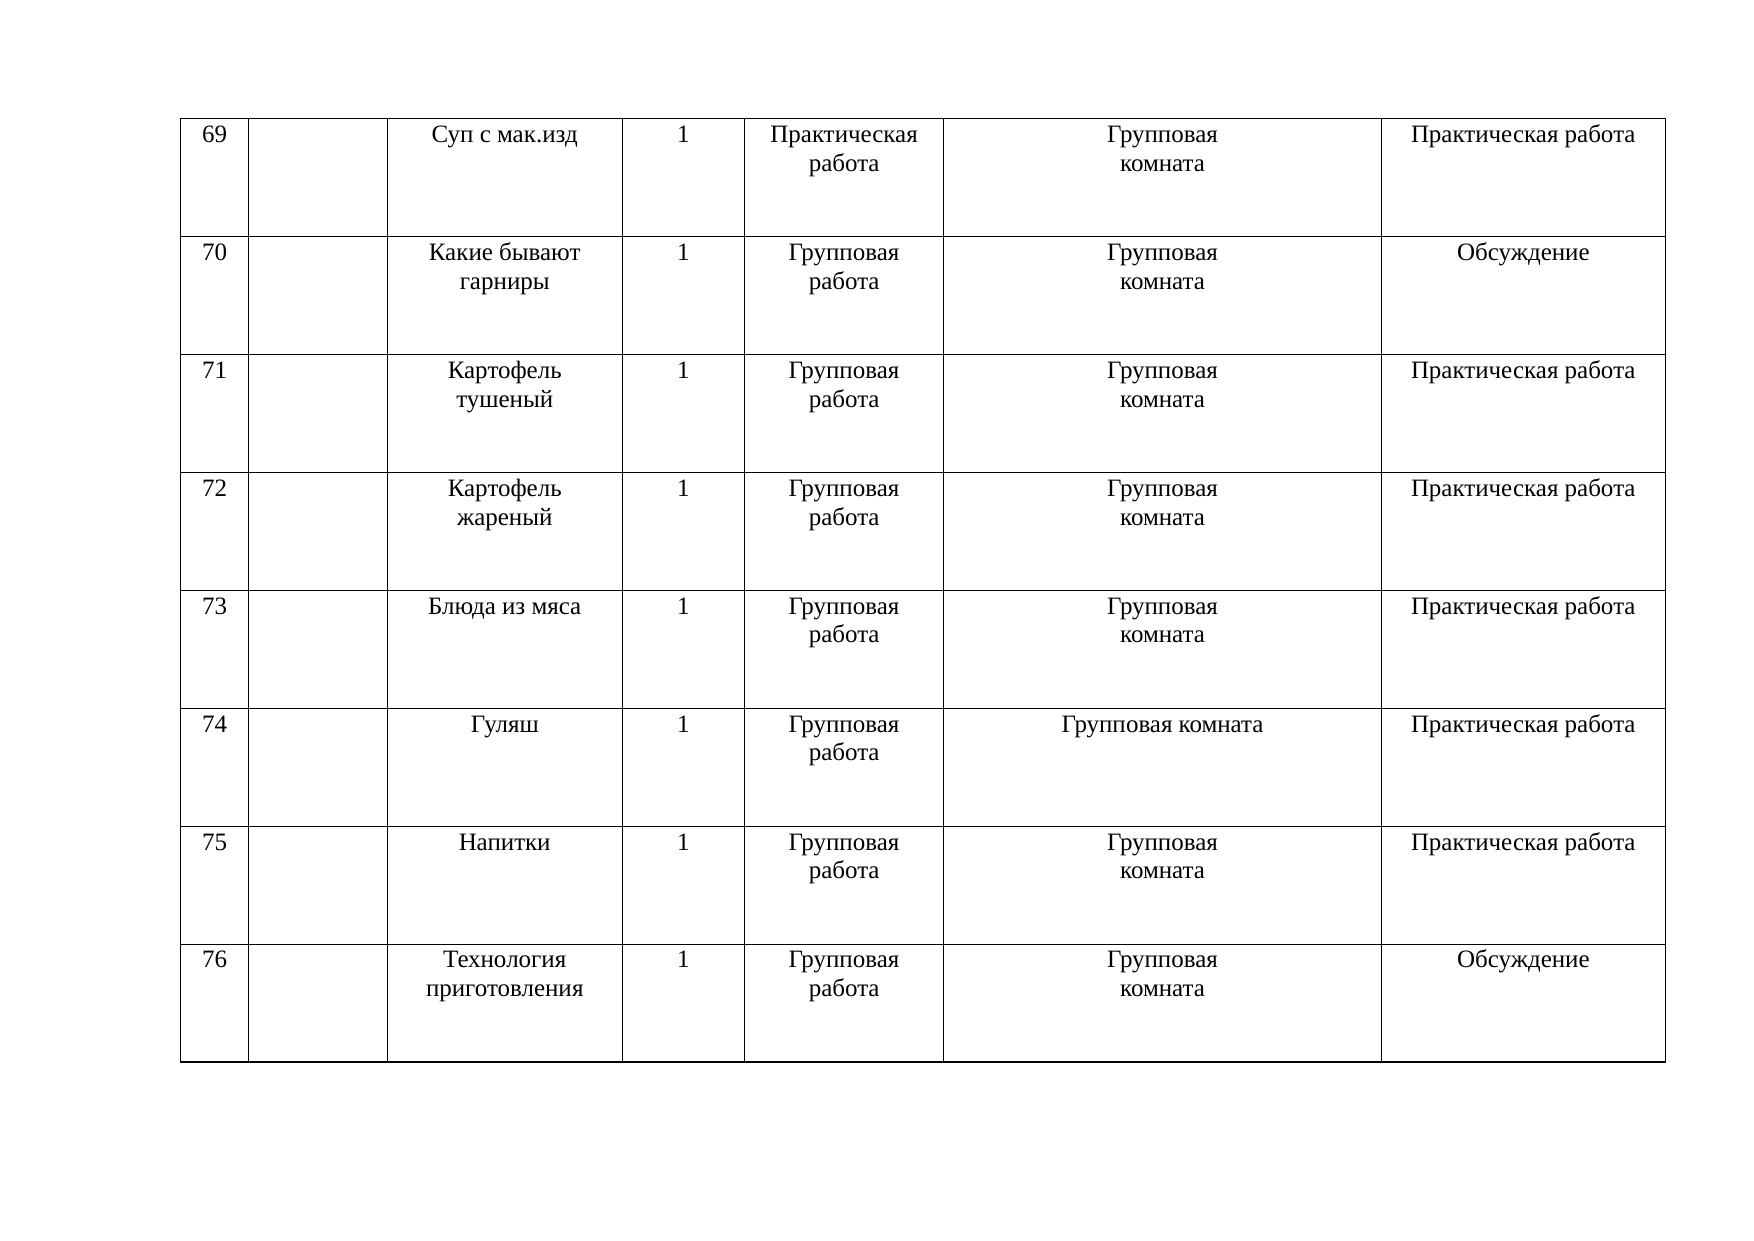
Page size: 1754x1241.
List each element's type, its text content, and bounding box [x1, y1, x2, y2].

table_cell Групповая работа [745, 237, 943, 354]
table_cell Технология приготовления [388, 945, 622, 1061]
table_cell Суп с мак.изд [388, 119, 622, 236]
table_cell Блюда из мяса [388, 591, 622, 708]
table_cell Практическая работа [1382, 355, 1665, 472]
table_cell [249, 945, 387, 1061]
table_cell Групповая комната [944, 591, 1381, 708]
table_cell Групповая работа [745, 591, 943, 708]
table_cell 73 [181, 591, 248, 708]
table_cell 1 [623, 827, 744, 943]
table_cell 69 [181, 119, 248, 236]
table_cell [249, 473, 387, 590]
table_cell 70 [181, 237, 248, 354]
table_cell [249, 119, 387, 236]
table_cell Гуляш [388, 709, 622, 826]
table_cell Практическая работа [1382, 709, 1665, 826]
table_cell 1 [623, 355, 744, 472]
table_cell Групповая комната [944, 709, 1381, 826]
table_cell Групповая работа [745, 473, 943, 590]
table_cell Групповая работа [745, 827, 943, 943]
table_cell Групповая работа [745, 709, 943, 826]
table_cell Практическая работа [1382, 473, 1665, 590]
table_cell Практическая работа [745, 119, 943, 236]
table_cell Групповая комната [944, 827, 1381, 943]
table_cell 1 [623, 709, 744, 826]
table_cell Обсуждение [1382, 945, 1665, 1061]
table_cell [249, 827, 387, 943]
table_cell Обсуждение [1382, 237, 1665, 354]
table_cell Групповая работа [745, 945, 943, 1061]
table_cell 71 [181, 355, 248, 472]
table_cell Какие бывают гарниры [388, 237, 622, 354]
table_cell Практическая работа [1382, 591, 1665, 708]
table_cell [249, 591, 387, 708]
table_cell Групповая комната [944, 355, 1381, 472]
table_cell Картофель жареный [388, 473, 622, 590]
table_cell Напитки [388, 827, 622, 943]
table_cell Групповая работа [745, 355, 943, 472]
table_cell Групповая комната [944, 119, 1381, 236]
table_cell Картофель тушеный [388, 355, 622, 472]
table_cell 1 [623, 591, 744, 708]
table_cell Практическая работа [1382, 827, 1665, 943]
table_cell [249, 709, 387, 826]
table_cell 74 [181, 709, 248, 826]
table_cell [249, 237, 387, 354]
table_cell 1 [623, 945, 744, 1061]
table_cell Групповая комната [944, 473, 1381, 590]
table_cell 72 [181, 473, 248, 590]
table_cell 76 [181, 945, 248, 1061]
table_cell 75 [181, 827, 248, 943]
table_cell [249, 355, 387, 472]
table_cell Групповая комната [944, 945, 1381, 1061]
table_cell Групповая комната [944, 237, 1381, 354]
table_cell 1 [623, 237, 744, 354]
table_cell Практическая работа [1382, 119, 1665, 236]
table_cell 1 [623, 473, 744, 590]
table_cell 1 [623, 119, 744, 236]
